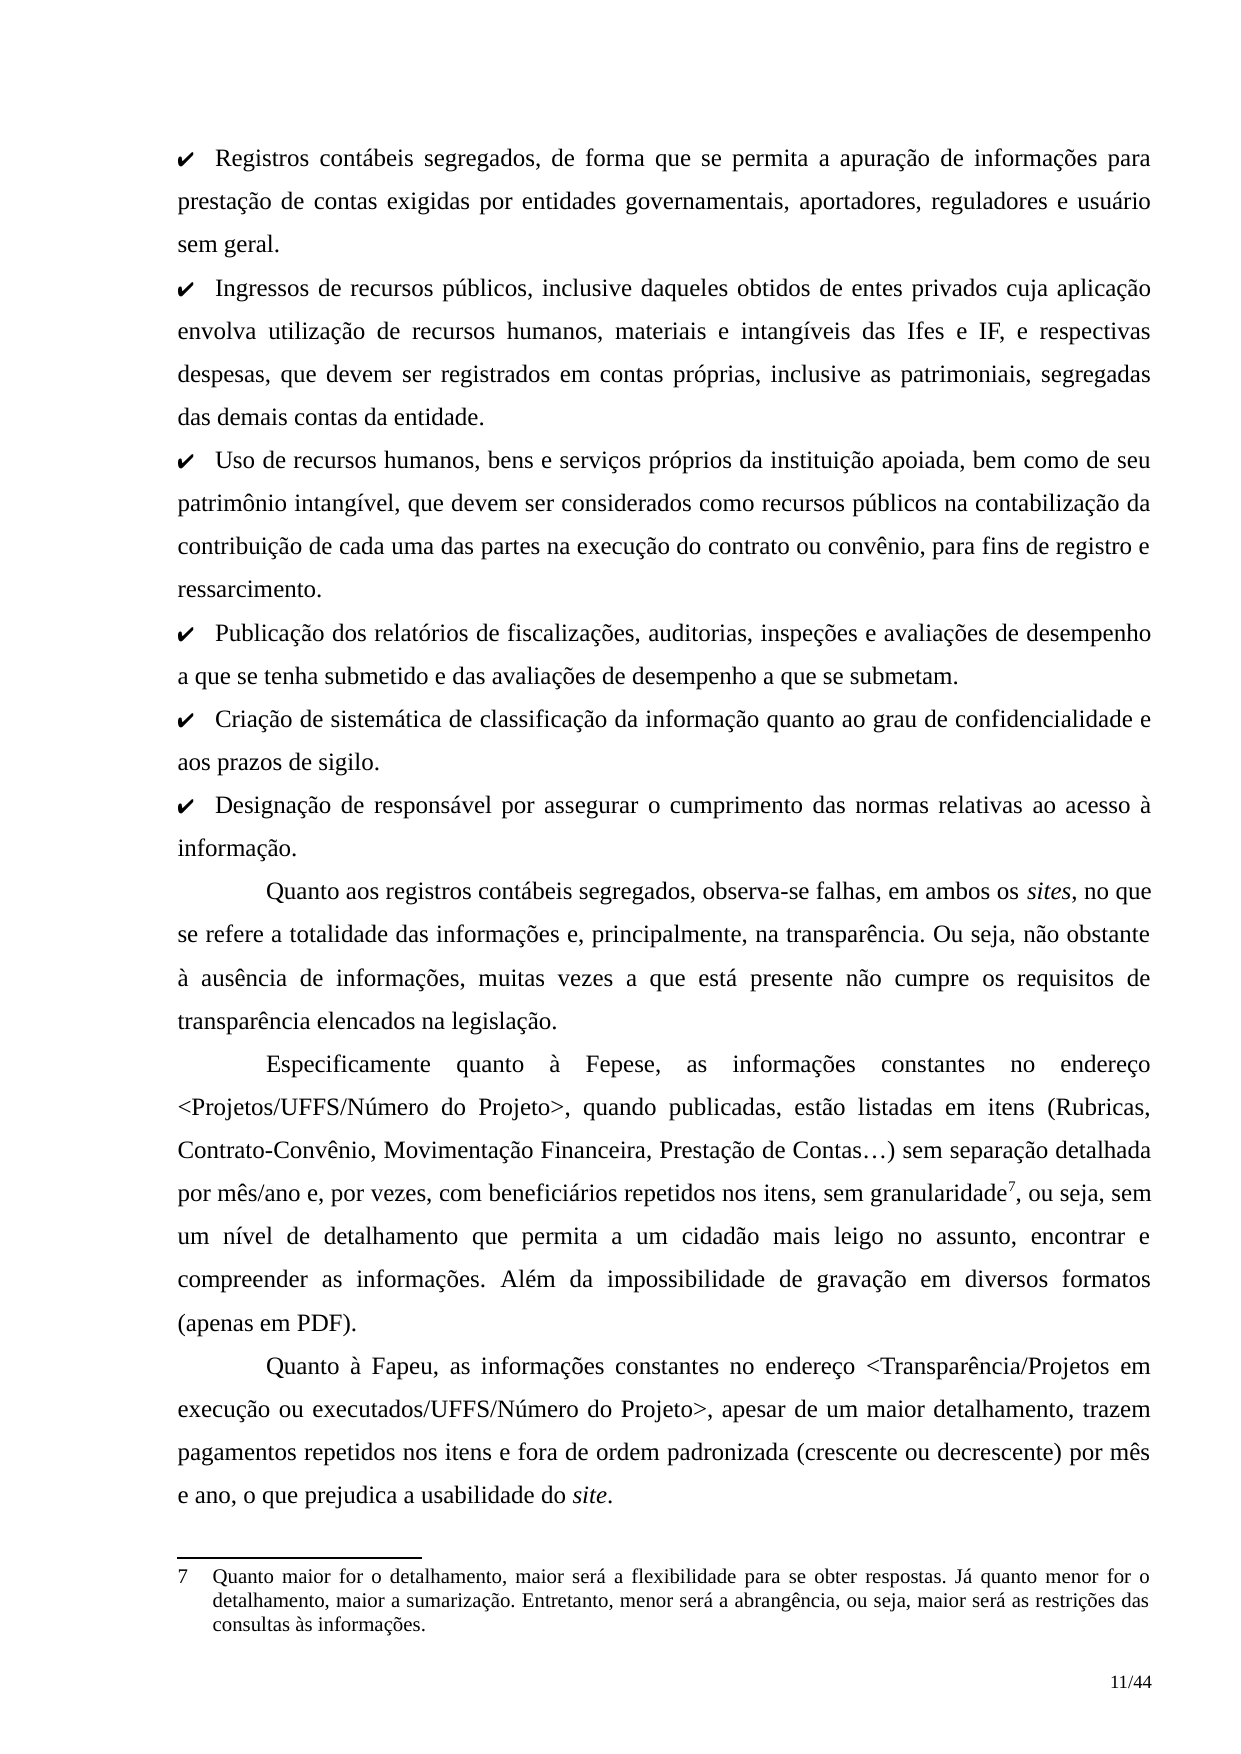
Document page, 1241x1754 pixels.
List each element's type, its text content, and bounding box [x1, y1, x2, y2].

text Quanto maior for o detalhamento, maior será a flexibilidade para se obter respostas. Já quanto menor for o detalhamento, maior a sumarização. Entretanto, menor será a abrangência, ou seja, maior será as restrições das consultas às informações. [177, 1564, 1152, 1636]
text Especificamente quanto à Fepese, as informações constantes no endereço <Projetos/UFFS/Número do Projeto>, quando publicadas, estão listadas em itens (Rubricas, Contrato-Convênio, Movimentação Financeira, Prestação de Contas…) sem separação detalhada por mês/ano e, por vezes, com beneficiários repetidos nos itens, sem granularidade, ou seja, sem um nível de detalhamento que permita a um cidadão mais leigo no assunto, encontrar e compreender as informações. Além da impossibilidade de gravação em diversos formatos (apenas em PDF). [177, 1049, 1152, 1336]
list Ingressos de recursos públicos, inclusive daqueles obtidos de entes privados cuja aplicação envolva utilização de recursos humanos, materiais e intangíveis das Ifes e IF, e respectivas despesas, que devem ser registrados em contas próprias, inclusive as patrimoniais, segregadas das demais contas da entidade. [177, 273, 1152, 431]
list Registros contábeis segregados, de forma que se permita a apuração de informações para prestação de contas exigidas por entidades governamentais, aportadores, reguladores e usuário sem geral. [177, 143, 1152, 258]
list Publicação dos relatórios de fiscalizações, auditorias, inspeções e avaliações de desempenho a que se tenha submetido e das avaliações de desempenho a que se submetam. [177, 618, 1152, 689]
list Uso de recursos humanos, bens e serviços próprios da instituição apoiada, bem como de seu patrimônio intangível, que devem ser considerados como recursos públicos na contabilização da contribuição de cada uma das partes na execução do contrato ou convênio, para fins de registro e ressarcimento. [177, 445, 1152, 603]
list Designação de responsável por assegurar o cumprimento das normas relativas ao acesso à informação. [177, 790, 1152, 862]
text Quanto aos registros contábeis segregados, observa-se falhas, em ambos os sites, no que se refere a totalidade das informações e, principalmente, na transparência. Ou seja, não obstante à ausência de informações, muitas vezes a que está presente não cumpre os requisitos de transparência elencados na legislação. [177, 876, 1152, 1034]
text Quanto à Fapeu, as informações constantes no endereço <Transparência/Projetos em execução ou executados/UFFS/Número do Projeto>, apesar de um maior detalhamento, trazem pagamentos repetidos nos itens e fora de ordem padronizada (crescente ou decrescente) por mês e ano, o que prejudica a usabilidade do site. [177, 1351, 1152, 1509]
list Criação de sistemática de classificação da informação quanto ao grau de confidencialidade e aos prazos de sigilo. [177, 704, 1152, 776]
